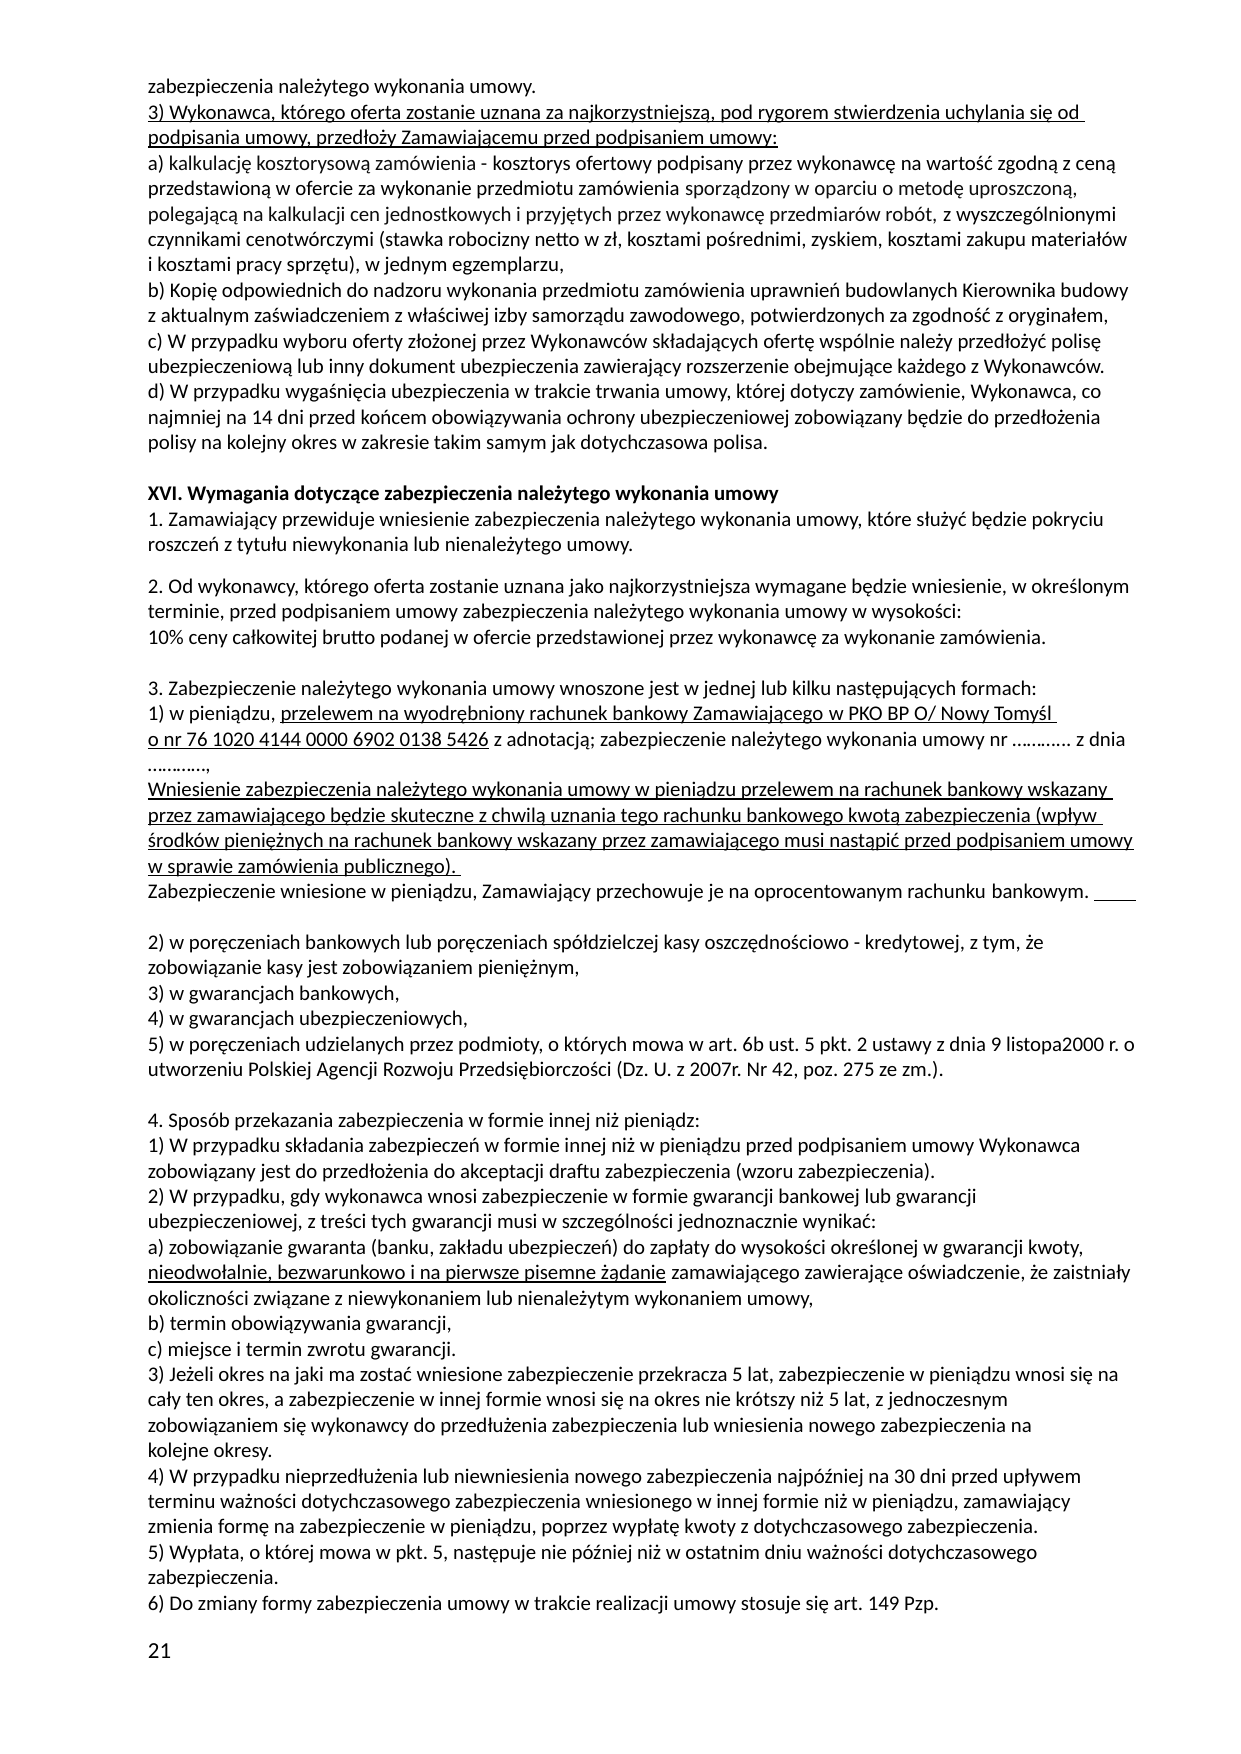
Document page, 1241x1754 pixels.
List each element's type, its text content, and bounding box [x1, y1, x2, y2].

text 2. Od wykonawcy, którego oferta zostanie uznana jako najkorzystniejsza wymagane będzie wniesienie, w określonym terminie, przed podpisaniem umowy zabezpieczenia należytego wykonania umowy w wysokości: 10% ceny całkowitej brutto podanej w ofercie przedstawionej przez wykonawcę za wykonanie zamówienia. 3. Zabezpieczenie należytego wykonania umowy wnoszone jest w jednej lub kilku następujących formach: 1) w pieniądzu, przelewem na wyodrębniony rachunek bankowy Zamawiającego w PKO BP O/ Nowy Tomyśl o nr 76 1020 4144 0000 6902 0138 5426 z adnotacją; zabezpieczenie należytego wykonania umowy nr ………... z dnia …………, Wniesienie zabezpieczenia należytego wykonania umowy w pieniądzu przelewem na rachunek bankowy wskazany przez zamawiającego będzie skuteczne z chwilą uznania tego rachunku bankowego kwotą zabezpieczenia (wpływ środków pieniężnych na rachunek bankowy wskazany przez zamawiającego musi nastąpić przed podpisaniem umowy w sprawie zamówienia publicznego). Zabezpieczenie wniesione w pieniądzu, Zamawiający przechowuje je na oprocentowanym rachunku bankowym. 2) w poręczeniach bankowych lub poręczeniach spółdzielczej kasy oszczędnościowo - kredytowej, z tym, że zobowiązanie kasy jest zobowiązaniem pieniężnym, 3) w gwarancjach bankowych, 4) w gwarancjach ubezpieczeniowych, 5) w poręczeniach udzielanych przez podmioty, o których mowa w art. 6b ust. 5 pkt. 2 ustawy z dnia 9 listopa2000 r. o utworzeniu Polskiej Agencji Rozwoju Przedsiębiorczości (Dz. U. z 2007r. Nr 42, poz. 275 ze zm.). 4. Sposób przekazania zabezpieczenia w formie innej niż pieniądz: 1) W przypadku składania zabezpieczeń w formie innej niż w pieniądzu przed podpisaniem umowy Wykonawca zobowiązany jest do przedłożenia do akceptacji draftu zabezpieczenia (wzoru zabezpieczenia). 2) W przypadku, gdy wykonawca wnosi zabezpieczenie w formie gwarancji bankowej lub gwarancji ubezpieczeniowej, z treści tych gwarancji musi w szczególności jednoznacznie wynikać: a) zobowiązanie gwaranta (banku, zakładu ubezpieczeń) do zapłaty do wysokości określonej w gwarancji kwoty, nieodwołalnie, bezwarunkowo i na pierwsze pisemne żądanie zamawiającego zawierające oświadczenie, że zaistniały okoliczności związane z niewykonaniem lub nienależytym wykonaniem umowy, b) termin obowiązywania gwarancji, c) miejsce i termin zwrotu gwarancji. 3) Jeżeli okres na jaki ma zostać wniesione zabezpieczenie przekracza 5 lat, zabezpieczenie w pieniądzu wnosi się na cały ten okres, a zabezpieczenie w innej formie wnosi się na okres nie krótszy niż 5 lat, z jednoczesnym zobowiązaniem się wykonawcy do przedłużenia zabezpieczenia lub wniesienia nowego zabezpieczenia na kolejne okresy. 4) W przypadku nieprzedłużenia lub niewniesienia nowego zabezpieczenia najpóźniej na 30 dni przed upływem terminu ważności dotychczasowego zabezpieczenia wniesionego w innej formie niż w pieniądzu, zamawiający zmienia formę na zabezpieczenie w pieniądzu, poprzez wypłatę kwoty z dotychczasowego zabezpieczenia. 5) Wypłata, o której mowa w pkt. 5, następuje nie później niż w ostatnim dniu ważności dotychczasowego zabezpieczenia. 6) Do zmiany formy zabezpieczenia umowy w trakcie realizacji umowy stosuje się art. 149 Pzp. [148, 573, 1137, 1615]
text zabezpieczenia należytego wykonania umowy. 3) Wykonawca, którego oferta zostanie uznana za najkorzystniejszą, pod rygorem stwierdzenia uchylania się od podpisania umowy, przedłoży Zamawiającemu przed podpisaniem umowy: a) kalkulację kosztorysową zamówienia - kosztorys ofertowy podpisany przez wykonawcę na wartość zgodną z ceną przedstawioną w ofercie za wykonanie przedmiotu zamówienia sporządzony w oparciu o metodę uproszczoną, polegającą na kalkulacji cen jednostkowych i przyjętych przez wykonawcę przedmiarów robót, z wyszczególnionymi czynnikami cenotwórczymi (stawka robocizny netto w zł, kosztami pośrednimi, zyskiem, kosztami zakupu materiałów i kosztami pracy sprzętu), w jednym egzemplarzu, b) Kopię odpowiednich do nadzoru wykonania przedmiotu zamówienia uprawnień budowlanych Kierownika budowy z aktualnym zaświadczeniem z właściwej izby samorządu zawodowego, potwierdzonych za zgodność z oryginałem, c) W przypadku wyboru oferty złożonej przez Wykonawców składających ofertę wspólnie należy przedłożyć polisę ubezpieczeniową lub inny dokument ubezpieczenia zawierający rozszerzenie obejmujące każdego z Wykonawców. d) W przypadku wygaśnięcia ubezpieczenia w trakcie trwania umowy, której dotyczy zamówienie, Wykonawca, co najmniej na 14 dni przed końcem obowiązywania ochrony ubezpieczeniowej zobowiązany będzie do przedłożenia polisy na kolejny okres w zakresie takim samym jak dotychczasowa polisa. XVI. Wymagania dotyczące zabezpieczenia należytego wykonania umowy 1. Zamawiający przewiduje wniesienie zabezpieczenia należytego wykonania umowy, które służyć będzie pokryciu roszczeń z tytułu niewykonania lub nienależytego umowy. [148, 74, 1137, 557]
